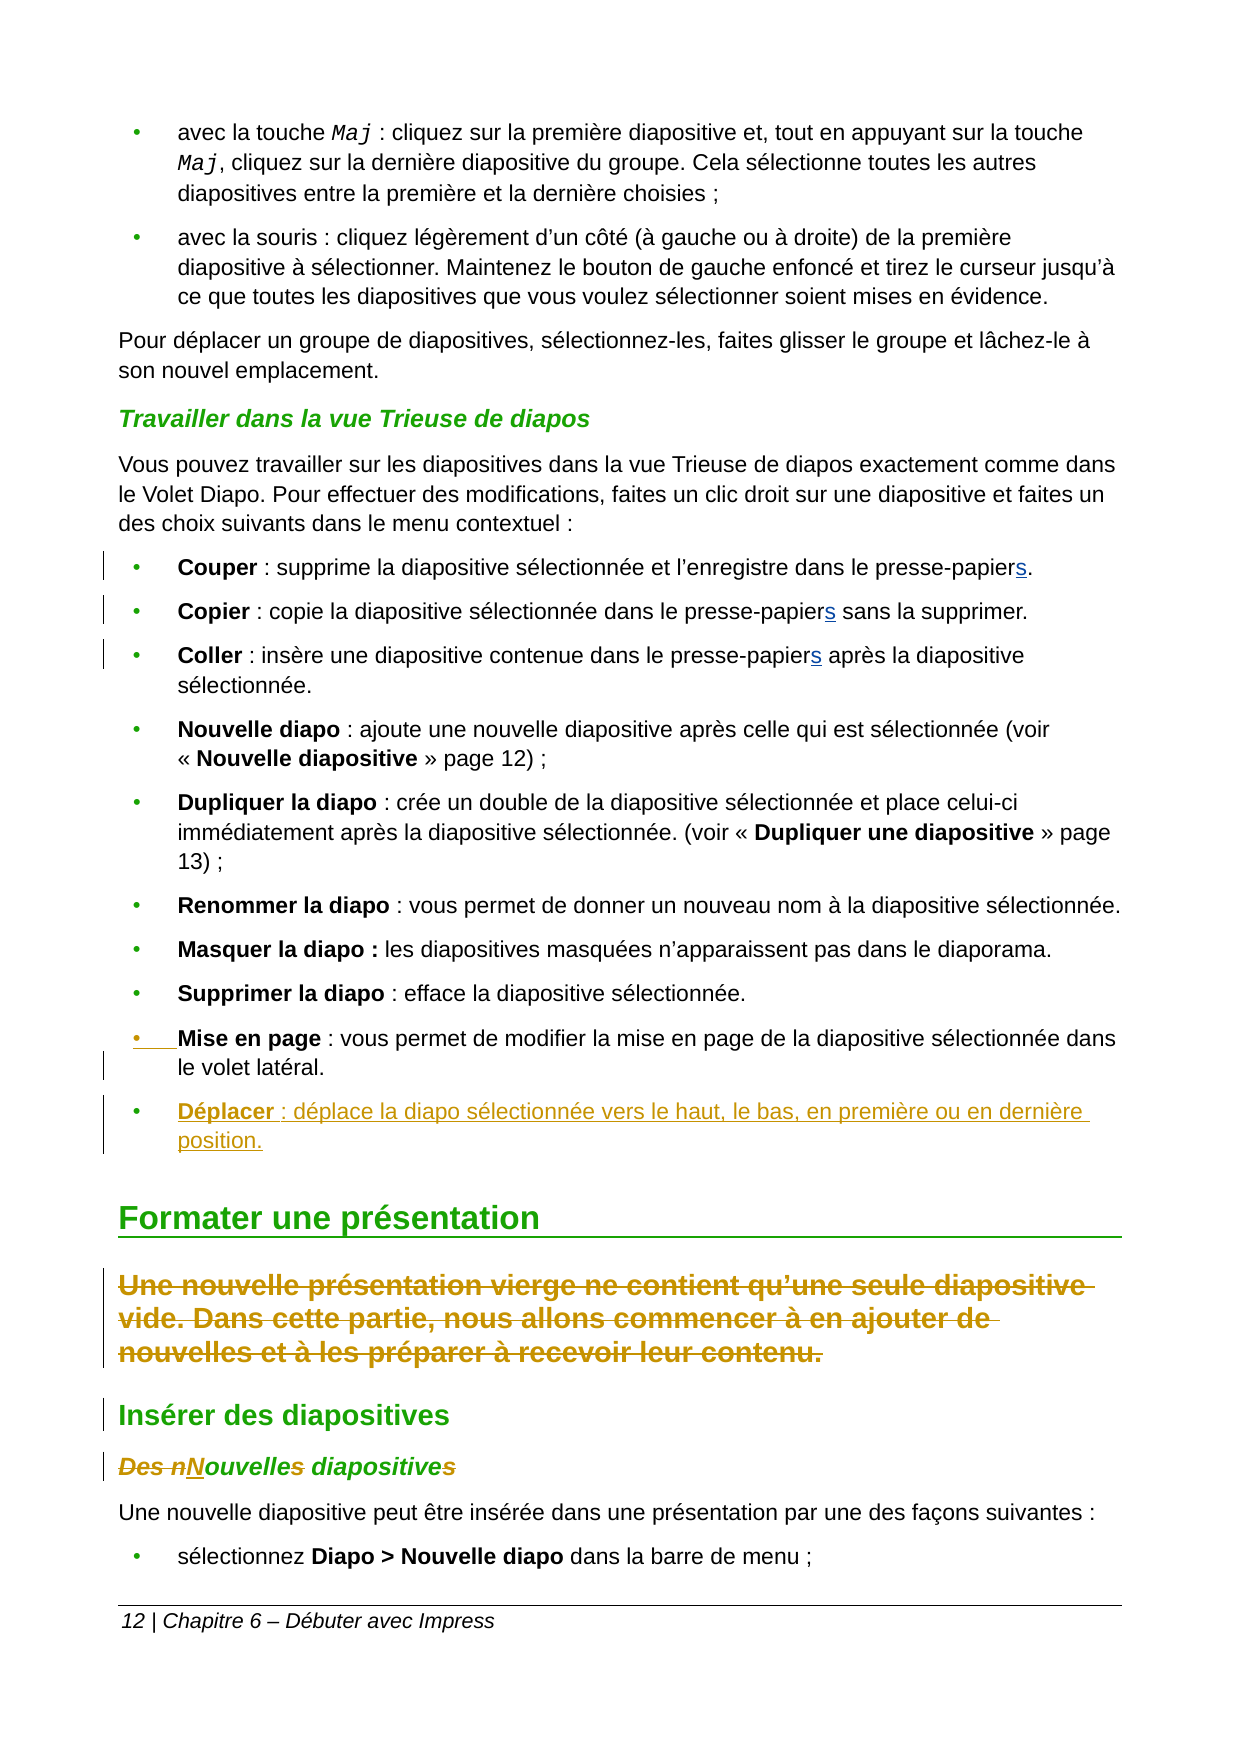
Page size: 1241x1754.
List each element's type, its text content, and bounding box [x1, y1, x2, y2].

list Renommer la diapo : vous permet de donner un nouveau nom à la diapositive sélectionnée. [133, 889, 1122, 919]
subtitle Travailler dans la vue Trieuse de diapos [118, 404, 1122, 433]
list Déplacer : déplace la diapo sélectionnée vers le haut, le bas, en première ou en dernière position. [133, 1095, 1122, 1154]
list Coller : insère une diapositive contenue dans le presse-papiers après la diapositive sélectionnée. [133, 639, 1122, 698]
list Masquer la diapo : les diapositives masquées n’apparaissent pas dans le diaporama. [133, 933, 1122, 963]
list Copier : copie la diapositive sélectionnée dans le presse-papiers sans la supprimer. [133, 595, 1122, 624]
list avec la touche Maj : cliquez sur la première diapositive et, tout en appuyant sur la touche Maj, cliquez sur la dernière diapositive du groupe. Cela sélectionne toutes les autres diapositives entre la première et la dernière choisies ; [133, 118, 1122, 207]
list Couper : supprime la diapositive sélectionnée et l’enregistre dans le presse-papiers. [133, 551, 1122, 580]
text Pour déplacer un groupe de diapositives, sélectionnez-les, faites glisser le groupe et lâchez-le à son nouvel emplacement. [118, 324, 1122, 383]
list avec la souris : cliquez légèrement d’un côté (à gauche ou à droite) de la première diapositive à sélectionner. Maintenez le bouton de gauche enfoncé et tirez le curseur jusqu’à ce que toutes les diapositives que vous voulez sélectionner soient mises en évidence. [133, 221, 1122, 309]
list Dupliquer la diapo : crée un double de la diapositive sélectionnée et place celui-ci immédiatement après la diapositive sélectionnée. (voir « Dupliquer une diapositive » page 13) ; [133, 786, 1122, 874]
subtitle Formater une présentation [118, 1198, 1122, 1236]
subtitle Insérer des diapositives [118, 1268, 1122, 1368]
text Vous pouvez travailler sur les diapositives dans la vue Trieuse de diapos exactement comme dans le Volet Diapo. Pour effectuer des modifications, faites un clic droit sur une diapositive et faites un des choix suivants dans le menu contextuel : [118, 448, 1122, 536]
text Une nouvelle diapositive peut être insérée dans une présentation par une des façons suivantes : [118, 1496, 1122, 1525]
list Supprimer la diapo : efface la diapositive sélectionnée. [133, 977, 1122, 1007]
list Mise en page : vous permet de modifier la mise en page de la diapositive sélectionnée dans le volet latéral. [133, 1021, 1122, 1080]
subtitle Nouvelle diapositive [118, 1452, 1122, 1481]
list Nouvelle diapo : ajoute une nouvelle diapositive après celle qui est sélectionnée (voir « Des nNouvelles diapositives » page 12) ; [133, 713, 1122, 772]
list sélectionnez Diapo > Nouvelle diapo dans la barre de menu ; [133, 1540, 1122, 1569]
